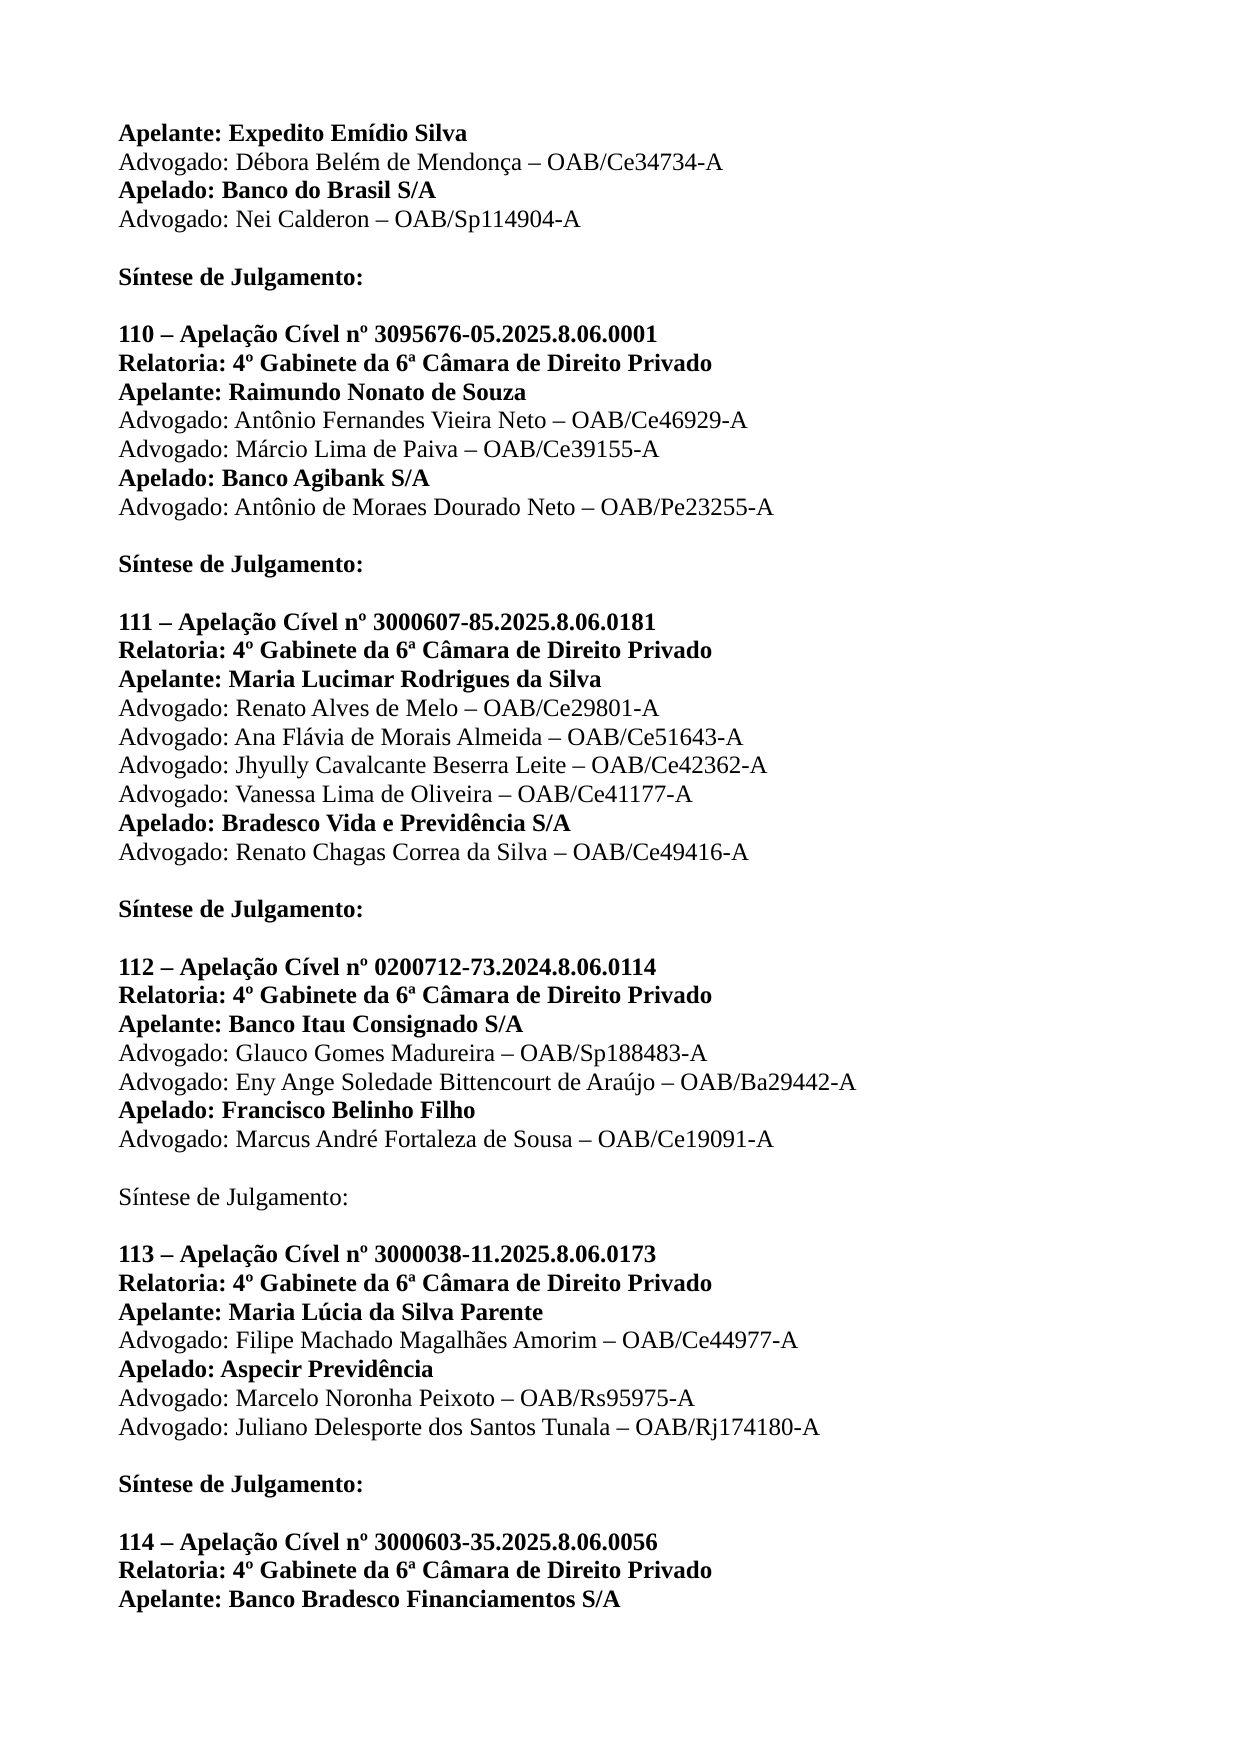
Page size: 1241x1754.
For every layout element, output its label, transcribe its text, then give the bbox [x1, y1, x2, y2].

text Síntese de Julgamento: 114 – Apelação Cível nº 3000603-35.2025.8.06.0056 Relatoria: 4º Gabinete da 6ª Câmara de Direito Privado Apelante: Banco Bradesco Financiamentos S/A [118, 1441, 1122, 1613]
text Apelante: Expedito Emídio Silva Advogado: Débora Belém de Mendonça – OAB/Ce34734-A Apelado: Banco do Brasil S/A Advogado: Nei Calderon – OAB/Sp114904-A [118, 118, 1122, 233]
text Síntese de Julgamento: 112 – Apelação Cível nº 0200712-73.2024.8.06.0114 Relatoria: 4º Gabinete da 6ª Câmara de Direito Privado Apelante: Banco Itau Consignado S/A Advogado: Glauco Gomes Madureira – OAB/Sp188483-A Advogado: Eny Ange Soledade Bittencourt de Araújo – OAB/Ba29442-A Apelado: Francisco Belinho Filho Advogado: Marcus André Fortaleza de Sousa – OAB/Ce19091-A [118, 866, 1122, 1153]
text Síntese de Julgamento: 110 – Apelação Cível nº 3095676-05.2025.8.06.0001 Relatoria: 4º Gabinete da 6ª Câmara de Direito Privado Apelante: Raimundo Nonato de Souza Advogado: Antônio Fernandes Vieira Neto – OAB/Ce46929-A Advogado: Márcio Lima de Paiva – OAB/Ce39155-A Apelado: Banco Agibank S/A Advogado: Antônio de Moraes Dourado Neto – OAB/Pe23255-A [118, 233, 1122, 521]
text Síntese de Julgamento: 111 – Apelação Cível nº 3000607-85.2025.8.06.0181 Relatoria: 4º Gabinete da 6ª Câmara de Direito Privado Apelante: Maria Lucimar Rodrigues da Silva Advogado: Renato Alves de Melo – OAB/Ce29801-A Advogado: Ana Flávia de Morais Almeida – OAB/Ce51643-A Advogado: Jhyully Cavalcante Beserra Leite – OAB/Ce42362-A Advogado: Vanessa Lima de Oliveira – OAB/Ce41177-A Apelado: Bradesco Vida e Previdência S/A Advogado: Renato Chagas Correa da Silva – OAB/Ce49416-A [118, 521, 1122, 866]
text Síntese de Julgamento: 113 – Apelação Cível nº 3000038-11.2025.8.06.0173 Relatoria: 4º Gabinete da 6ª Câmara de Direito Privado Apelante: Maria Lúcia da Silva Parente Advogado: Filipe Machado Magalhães Amorim – OAB/Ce44977-A Apelado: Aspecir Previdência Advogado: Marcelo Noronha Peixoto – OAB/Rs95975-A Advogado: Juliano Delesporte dos Santos Tunala – OAB/Rj174180-A [118, 1153, 1122, 1441]
